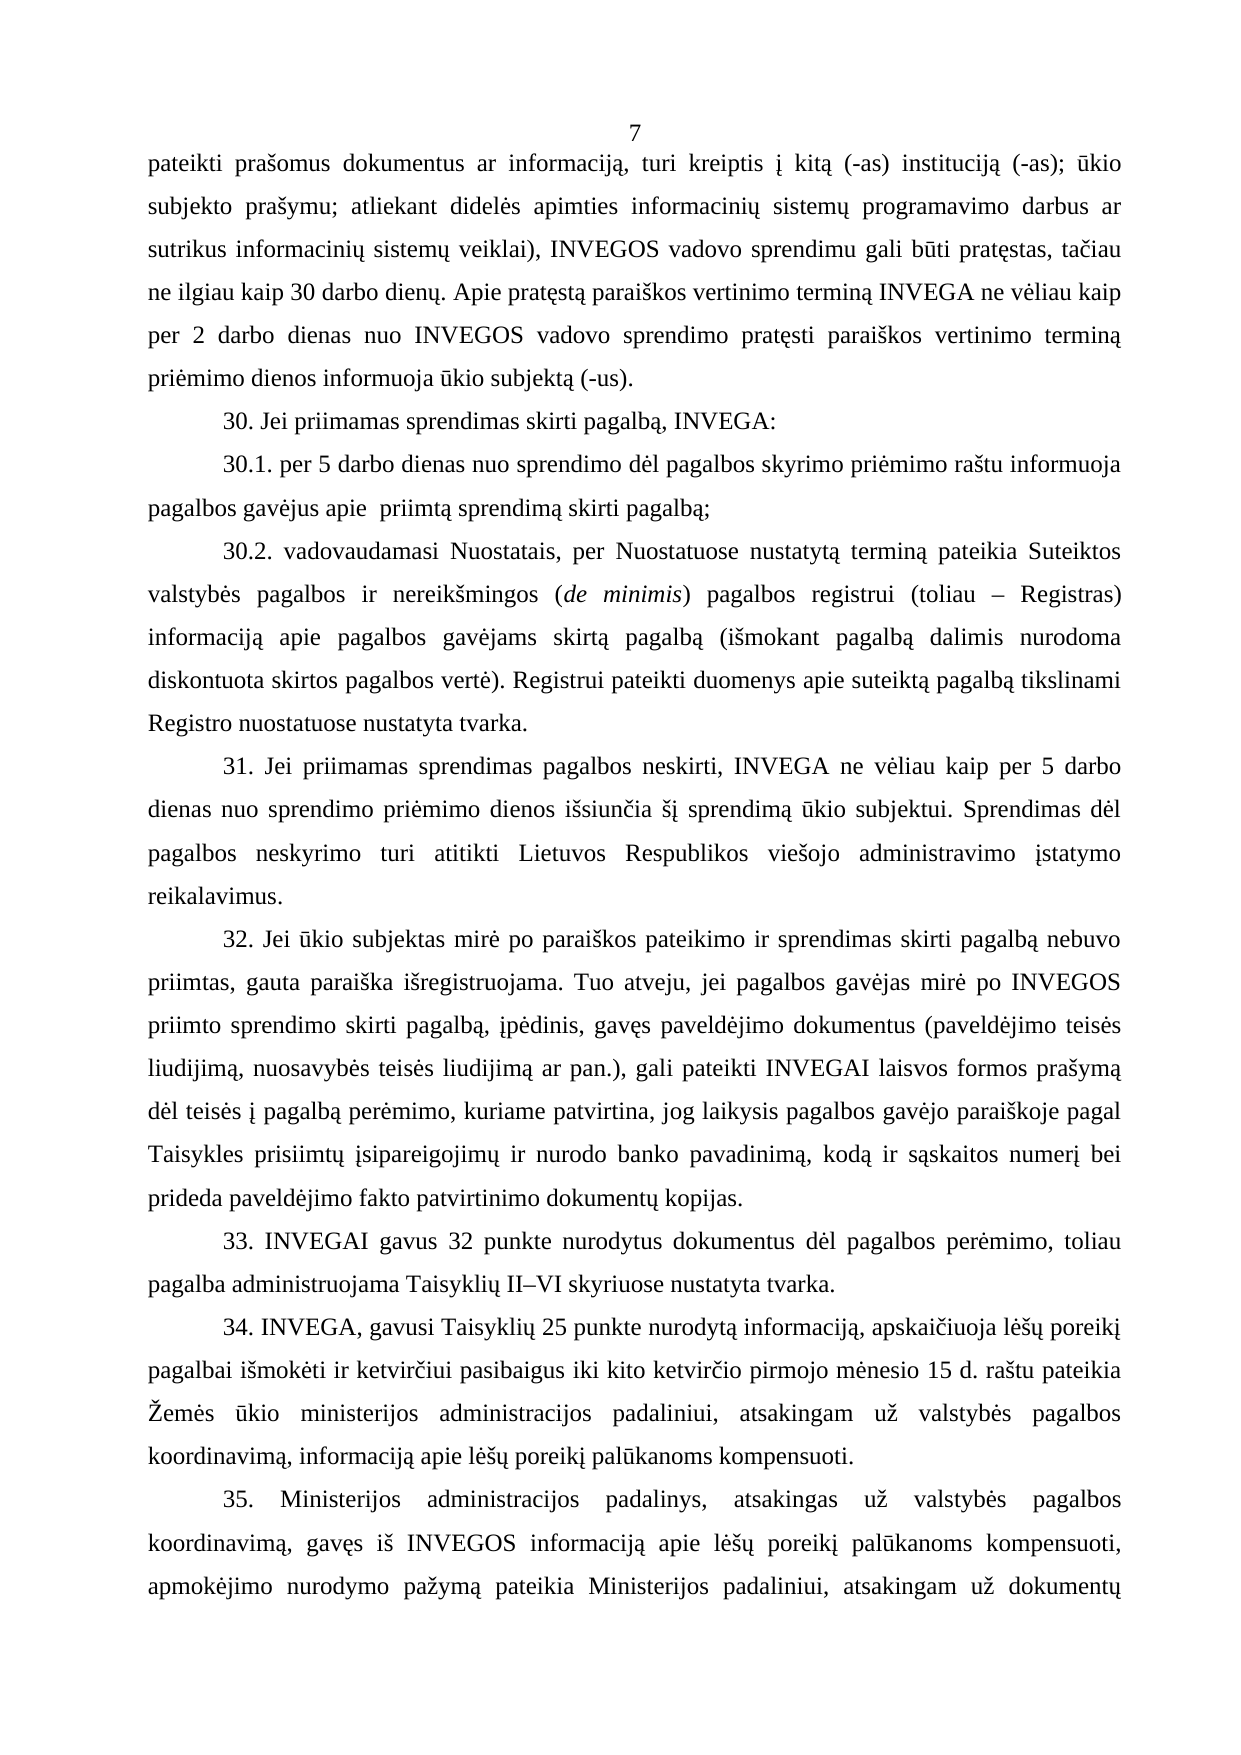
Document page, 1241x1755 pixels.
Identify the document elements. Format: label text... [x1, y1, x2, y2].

text 33. INVEGAI gavus 32 punkte nurodytus dokumentus dėl pagalbos perėmimo, toliau pagalba administruojama Taisyklių II–VI skyriuose nustatyta tvarka. [148, 1226, 1122, 1298]
text 32. Jei ūkio subjektas mirė po paraiškos pateikimo ir sprendimas skirti pagalbą nebuvo priimtas, gauta paraiška išregistruojama. Tuo atveju, jei pagalbos gavėjas mirė po INVEGOS priimto sprendimo skirti pagalbą, įpėdinis, gavęs paveldėjimo dokumentus (paveldėjimo teisės liudijimą, nuosavybės teisės liudijimą ar pan.), gali pateikti INVEGAI laisvos formos prašymą dėl teisės į pagalbą perėmimo, kuriame patvirtina, jog laikysis pagalbos gavėjo paraiškoje pagal Taisykles prisiimtų įsipareigojimų ir nurodo banko pavadinimą, kodą ir sąskaitos numerį bei prideda paveldėjimo fakto patvirtinimo dokumentų kopijas. [148, 924, 1122, 1211]
text 34. INVEGA, gavusi Taisyklių 25 punkte nurodytą informaciją, apskaičiuoja lėšų poreikį pagalbai išmokėti ir ketvirčiui pasibaigus iki kito ketvirčio pirmojo mėnesio 15 d. raštu pateikia Žemės ūkio ministerijos administracijos padaliniui, atsakingam už valstybės pagalbos koordinavimą, informaciją apie lėšų poreikį palūkanoms kompensuoti. [148, 1312, 1122, 1470]
text 30. Jei priimamas sprendimas skirti pagalbą, INVEGA: [148, 406, 1122, 435]
text 31. Jei priimamas sprendimas pagalbos neskirti, INVEGA ne vėliau kaip per 5 darbo dienas nuo sprendimo priėmimo dienos išsiunčia šį sprendimą ūkio subjektui. Sprendimas dėl pagalbos neskyrimo turi atitikti Lietuvos Respublikos viešojo administravimo įstatymo reikalavimus. [148, 751, 1122, 909]
text 30.1. per 5 darbo dienas nuo sprendimo dėl pagalbos skyrimo priėmimo raštu informuoja pagalbos gavėjus apie priimtą sprendimą skirti pagalbą; [148, 449, 1122, 521]
text 30.2. vadovaudamasi Nuostatais, per Nuostatuose nustatytą terminą pateikia Suteiktos valstybės pagalbos ir nereikšmingos (de minimis) pagalbos registrui (toliau – Registras) informaciją apie pagalbos gavėjams skirtą pagalbą (išmokant pagalbą dalimis nurodoma diskontuota skirtos pagalbos vertė). Registrui pateikti duomenys apie suteiktą pagalbą tikslinami Registro nuostatuose nustatyta tvarka. [148, 536, 1122, 737]
text 35. Ministerijos administracijos padalinys, atsakingas už valstybės pagalbos koordinavimą, gavęs iš INVEGOS informaciją apie lėšų poreikį palūkanoms kompensuoti, apmokėjimo nurodymo pažymą pateikia Ministerijos padaliniui, atsakingam už dokumentų [148, 1484, 1122, 1599]
text pateikti prašomus dokumentus ar informaciją, turi kreiptis į kitą (-as) instituciją (-as); ūkio subjekto prašymu; atliekant didelės apimties informacinių sistemų programavimo darbus ar sutrikus informacinių sistemų veiklai), INVEGOS vadovo sprendimu gali būti pratęstas, tačiau ne ilgiau kaip 30 darbo dienų. Apie pratęstą paraiškos vertinimo terminą INVEGA ne vėliau kaip per 2 darbo dienas nuo INVEGOS vadovo sprendimo pratęsti paraiškos vertinimo terminą priėmimo dienos informuoja ūkio subjektą (-us). [148, 148, 1122, 392]
